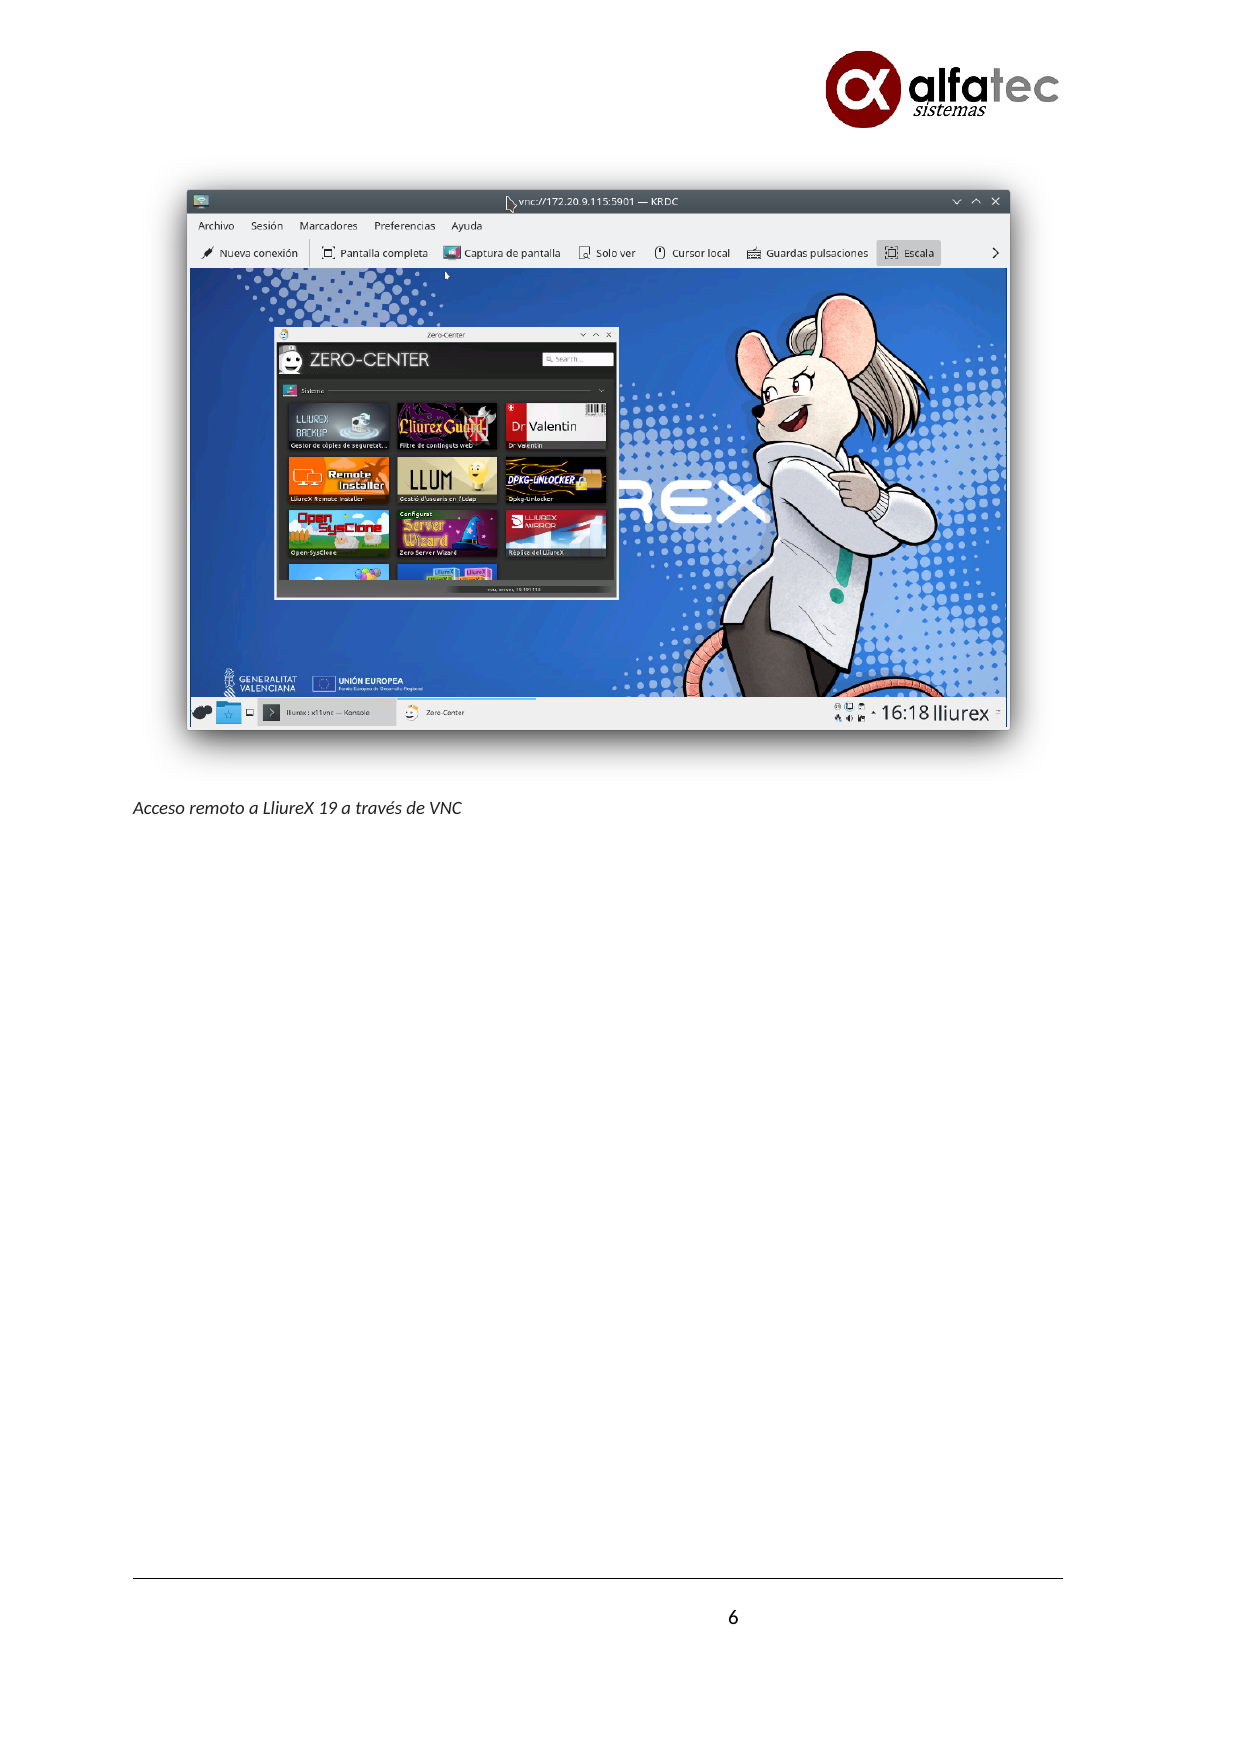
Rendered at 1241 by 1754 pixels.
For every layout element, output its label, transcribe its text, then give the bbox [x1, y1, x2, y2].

text Acceso remoto a LliureX 19 a través de VNC [133, 160, 1059, 819]
picture [134, 147, 1062, 792]
picture [825, 51, 1061, 128]
